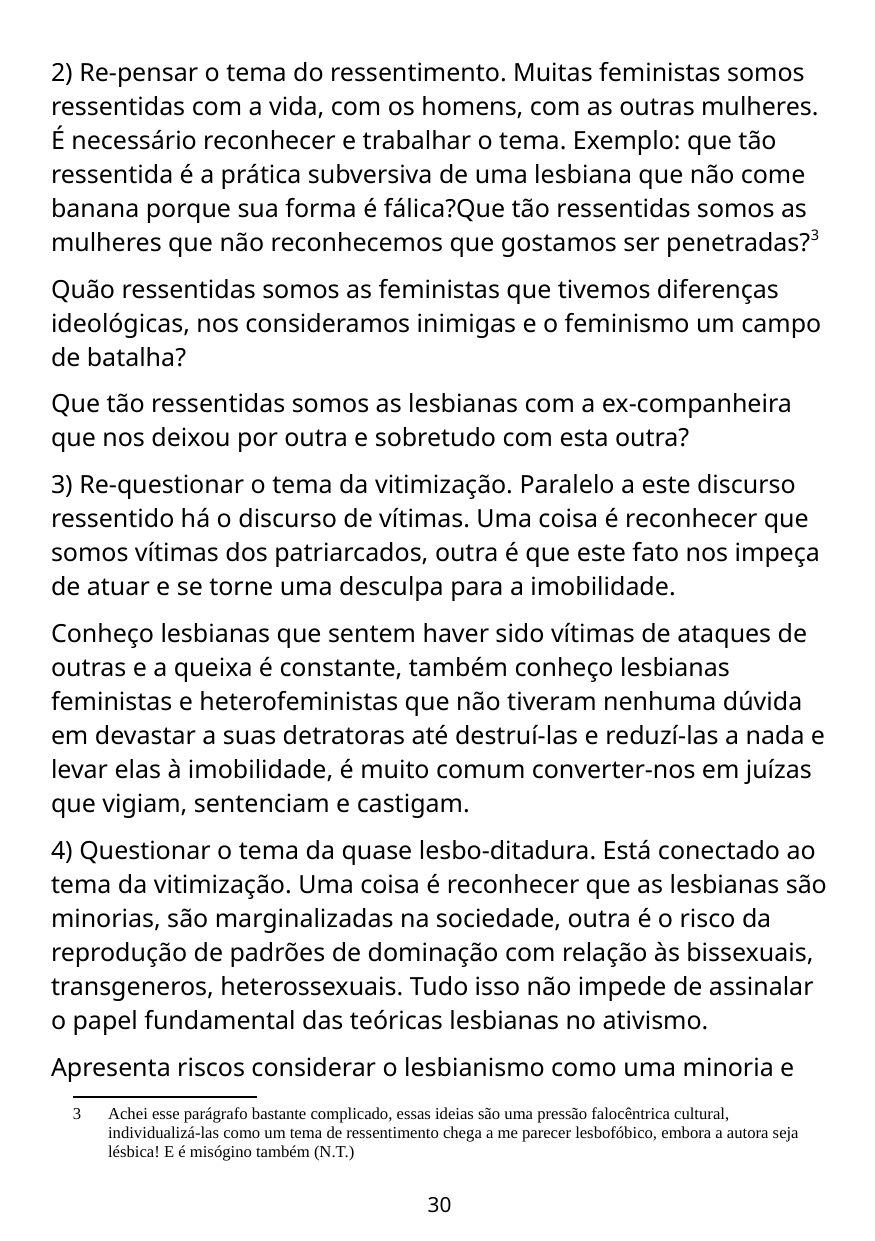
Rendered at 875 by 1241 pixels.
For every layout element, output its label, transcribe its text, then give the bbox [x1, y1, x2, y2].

text Que tão ressentidas somos as lesbianas com a ex-companheira que nos deixou por outra e sobretudo com esta outra? [51, 386, 835, 454]
text Conheço lesbianas que sentem haver sido vítimas de ataques de outras e a queixa é constante, também conheço lesbianas feministas e heterofeministas que não tiveram nenhuma dúvida em devastar a suas detratoras até destruí-las e reduzí-las a nada e levar elas à imobilidade, é muito comum converter-nos em juízas que vigiam, sentenciam e castigam. [51, 615, 835, 820]
text 3) Re-questionar o tema da vitimização. Paralelo a este discurso ressentido há o discurso de vítimas. Uma coisa é reconhecer que somos vítimas dos patriarcados, outra é que este fato nos impeça de atuar e se torne uma desculpa para a imobilidade. [51, 467, 835, 603]
text 2) Re-pensar o tema do ressentimento. Muitas feministas somos ressentidas com a vida, com os homens, com as outras mulheres. É necessário reconhecer e trabalhar o tema. Exemplo: que tão ressentida é a prática subversiva de uma lesbiana que não come banana porque sua forma é fálica?Que tão ressentidas somos as mulheres que não reconhecemos que gostamos ser penetradas? [51, 54, 835, 259]
text Apresenta riscos considerar o lesbianismo como uma minoria e [51, 1049, 835, 1083]
text Quão ressentidas somos as feministas que tivemos diferenças ideológicas, nos consideramos inimigas e o feminismo um campo de batalha? [51, 271, 835, 373]
text 4) Questionar o tema da quase lesbo-ditadura. Está conectado ao tema da vitimização. Uma coisa é reconhecer que as lesbianas são minorias, são marginalizadas na sociedade, outra é o risco da reprodução de padrões de dominação com relação às bissexuais, transgeneros, heterossexuais. Tudo isso não impede de assinalar o papel fundamental das teóricas lesbianas no ativismo. [51, 832, 835, 1037]
text Achei esse parágrafo bastante complicado, essas ideias são uma pressão falocêntrica cultural, individualizá-las como um tema de ressentimento chega a me parecer lesbofóbico, embora a autora seja lésbica! E é misógino também (N.T.) [73, 1103, 806, 1161]
